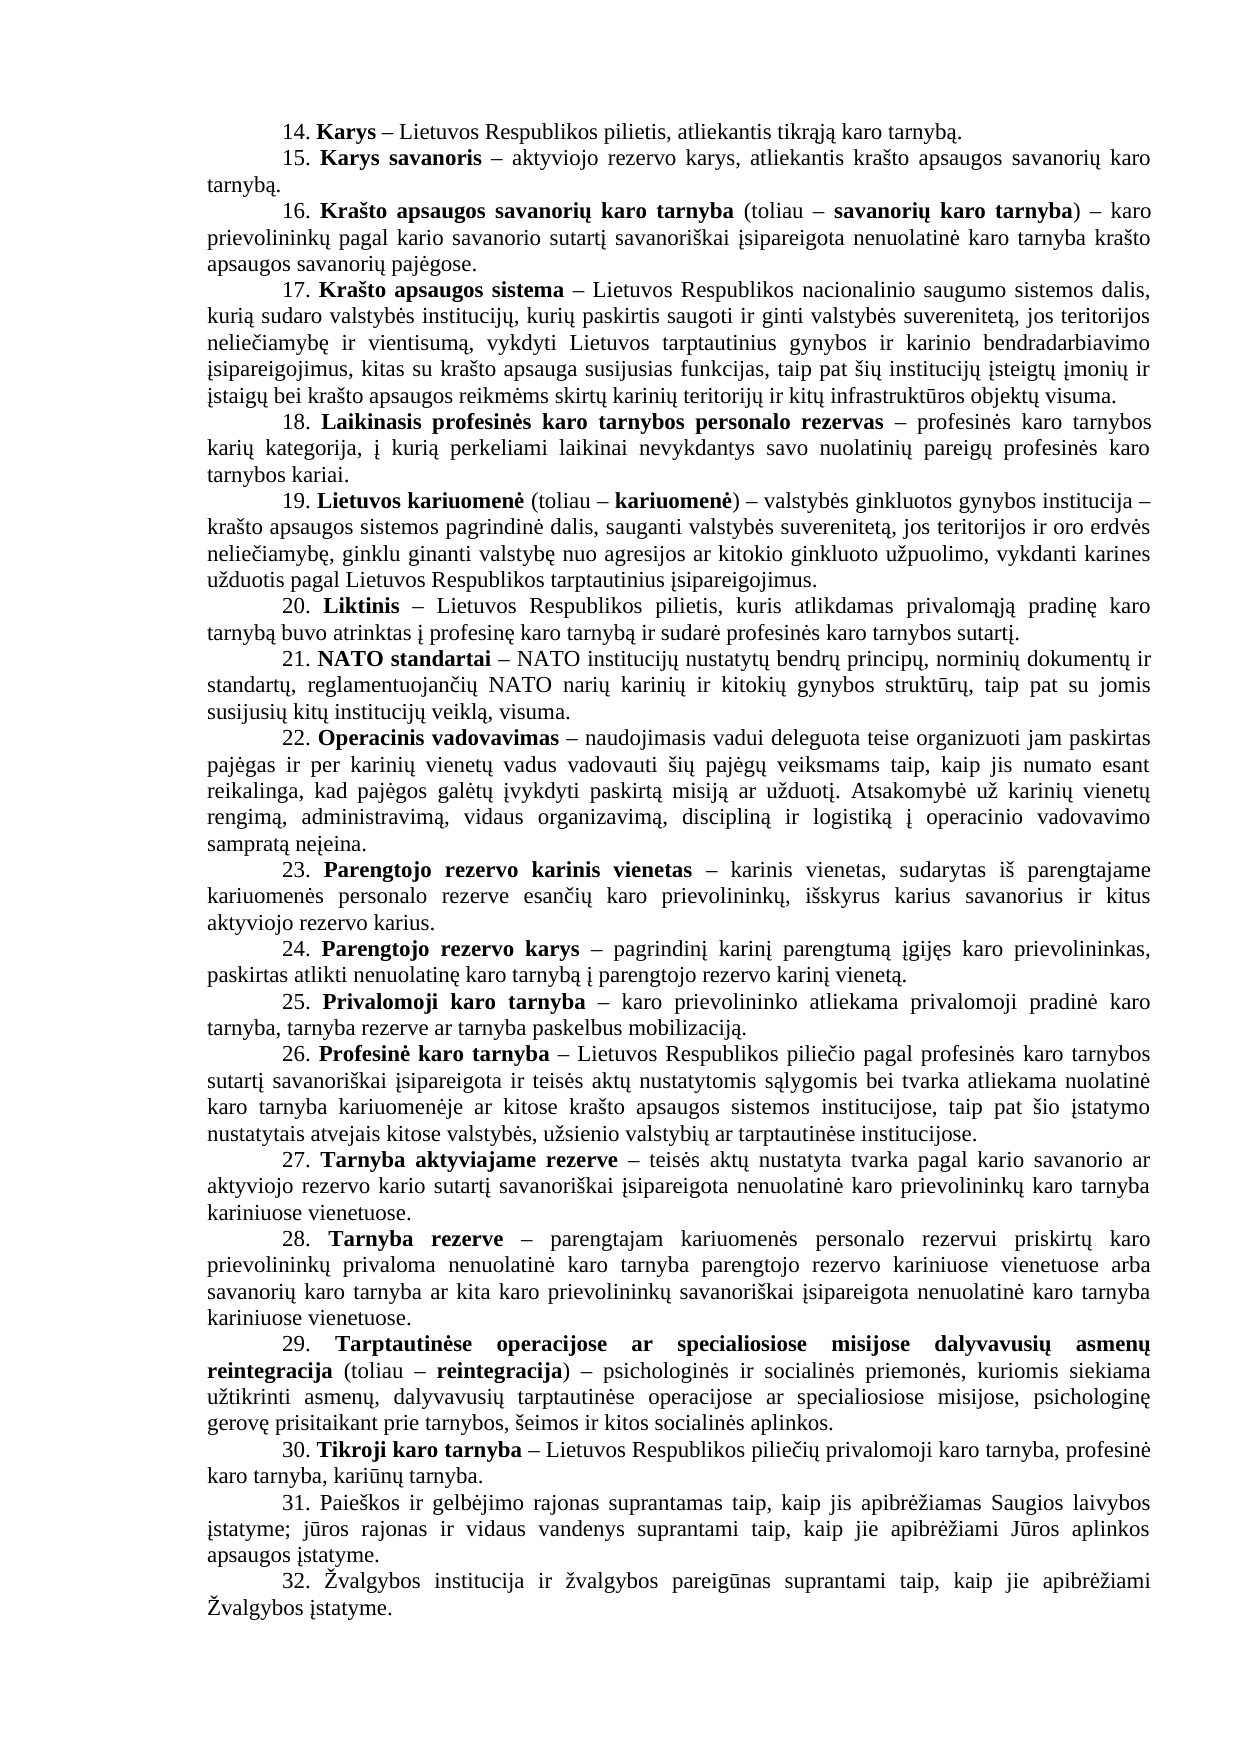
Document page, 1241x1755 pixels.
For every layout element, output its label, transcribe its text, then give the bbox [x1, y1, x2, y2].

text 19. Lietuvos kariuomenė (toliau – kariuomenė) – valstybės ginkluotos gynybos institucija – krašto apsaugos sistemos pagrindinė dalis, sauganti valstybės suverenitetą, jos teritorijos ir oro erdvės neliečiamybę, ginklu ginanti valstybę nuo agresijos ar kitokio ginkluoto užpuolimo, vykdanti karines užduotis pagal Lietuvos Respublikos tarptautinius įsipareigojimus. [207, 487, 1152, 592]
text 28. Tarnyba rezerve – parengtajam kariuomenės personalo rezervui priskirtų karo prievolininkų privaloma nenuolatinė karo tarnyba parengtojo rezervo kariniuose vienetuose arba savanorių karo tarnyba ar kita karo prievolininkų savanoriškai įsipareigota nenuolatinė karo tarnyba kariniuose vienetuose. [207, 1225, 1152, 1330]
text 14. Karys – Lietuvos Respublikos pilietis, atliekantis tikrąją karo tarnybą. [207, 118, 1152, 144]
text 15. Karys savanoris – aktyviojo rezervo karys, atliekantis krašto apsaugos savanorių karo tarnybą. [207, 144, 1152, 197]
text 26. Profesinė karo tarnyba – Lietuvos Respublikos piliečio pagal profesinės karo tarnybos sutartį savanoriškai įsipareigota ir teisės aktų nustatytomis sąlygomis bei tvarka atliekama nuolatinė karo tarnyba kariuomenėje ar kitose krašto apsaugos sistemos institucijose, taip pat šio įstatymo nustatytais atvejais kitose valstybės, užsienio valstybių ar tarptautinėse institucijose. [207, 1041, 1152, 1146]
text 25. Privalomoji karo tarnyba – karo prievolininko atliekama privalomoji pradinė karo tarnyba, tarnyba rezerve ar tarnyba paskelbus mobilizaciją. [207, 988, 1152, 1041]
text 29. Tarptautinėse operacijose ar specialiosiose misijose dalyvavusių asmenų reintegracija (toliau – reintegracija) – psichologinės ir socialinės priemonės, kuriomis siekiama užtikrinti asmenų, dalyvavusių tarptautinėse operacijose ar specialiosiose misijose, psichologinę gerovę prisitaikant prie tarnybos, šeimos ir kitos socialinės aplinkos. [207, 1330, 1152, 1436]
text 32. Žvalgybos institucija ir žvalgybos pareigūnas suprantami taip, kaip jie apibrėžiami Žvalgybos įstatyme. [207, 1568, 1152, 1620]
text 22. Operacinis vadovavimas – naudojimasis vadui deleguota teise organizuoti jam paskirtas pajėgas ir per karinių vienetų vadus vadovauti šių pajėgų veiksmams taip, kaip jis numato esant reikalinga, kad pajėgos galėtų įvykdyti paskirtą misiją ar užduotį. Atsakomybė už karinių vienetų rengimą, administravimą, vidaus organizavimą, discipliną ir logistiką į operacinio vadovavimo sampratą neįeina. [207, 724, 1152, 856]
text 23. Parengtojo rezervo karinis vienetas – karinis vienetas, sudarytas iš parengtajame kariuomenės personalo rezerve esančių karo prievolininkų, išskyrus karius savanorius ir kitus aktyviojo rezervo karius. [207, 856, 1152, 935]
text 21. NATO standartai – NATO institucijų nustatytų bendrų principų, norminių dokumentų ir standartų, reglamentuojančių NATO narių karinių ir kitokių gynybos struktūrų, taip pat su jomis susijusių kitų institucijų veiklą, visuma. [207, 645, 1152, 724]
text 18. Laikinasis profesinės karo tarnybos personalo rezervas – profesinės karo tarnybos karių kategorija, į kurią perkeliami laikinai nevykdantys savo nuolatinių pareigų profesinės karo tarnybos kariai. [207, 408, 1152, 487]
text 27. Tarnyba aktyviajame rezerve – teisės aktų nustatyta tvarka pagal kario savanorio ar aktyviojo rezervo kario sutartį savanoriškai įsipareigota nenuolatinė karo prievolininkų karo tarnyba kariniuose vienetuose. [207, 1146, 1152, 1225]
text 16. Krašto apsaugos savanorių karo tarnyba (toliau – savanorių karo tarnyba) – karo prievolininkų pagal kario savanorio sutartį savanoriškai įsipareigota nenuolatinė karo tarnyba krašto apsaugos savanorių pajėgose. [207, 197, 1152, 276]
text 17. Krašto apsaugos sistema – Lietuvos Respublikos nacionalinio saugumo sistemos dalis, kurią sudaro valstybės institucijų, kurių paskirtis saugoti ir ginti valstybės suverenitetą, jos teritorijos neliečiamybę ir vientisumą, vykdyti Lietuvos tarptautinius gynybos ir karinio bendradarbiavimo įsipareigojimus, kitas su krašto apsauga susijusias funkcijas, taip pat šių institucijų įsteigtų įmonių ir įstaigų bei krašto apsaugos reikmėms skirtų karinių teritorijų ir kitų infrastruktūros objektų visuma. [207, 276, 1152, 408]
text 30. Tikroji karo tarnyba – Lietuvos Respublikos piliečių privalomoji karo tarnyba, profesinė karo tarnyba, kariūnų tarnyba. [207, 1436, 1152, 1488]
text 31. Paieškos ir gelbėjimo rajonas suprantamas taip, kaip jis apibrėžiamas Saugios laivybos įstatyme; jūros rajonas ir vidaus vandenys suprantami taip, kaip jie apibrėžiami Jūros aplinkos apsaugos įstatyme. [207, 1488, 1152, 1568]
text 24. Parengtojo rezervo karys – pagrindinį karinį parengtumą įgijęs karo prievolininkas, paskirtas atlikti nenuolatinę karo tarnybą į parengtojo rezervo karinį vienetą. [207, 935, 1152, 988]
text 20. Liktinis – Lietuvos Respublikos pilietis, kuris atlikdamas privalomąją pradinę karo tarnybą buvo atrinktas į profesinę karo tarnybą ir sudarė profesinės karo tarnybos sutartį. [207, 592, 1152, 645]
